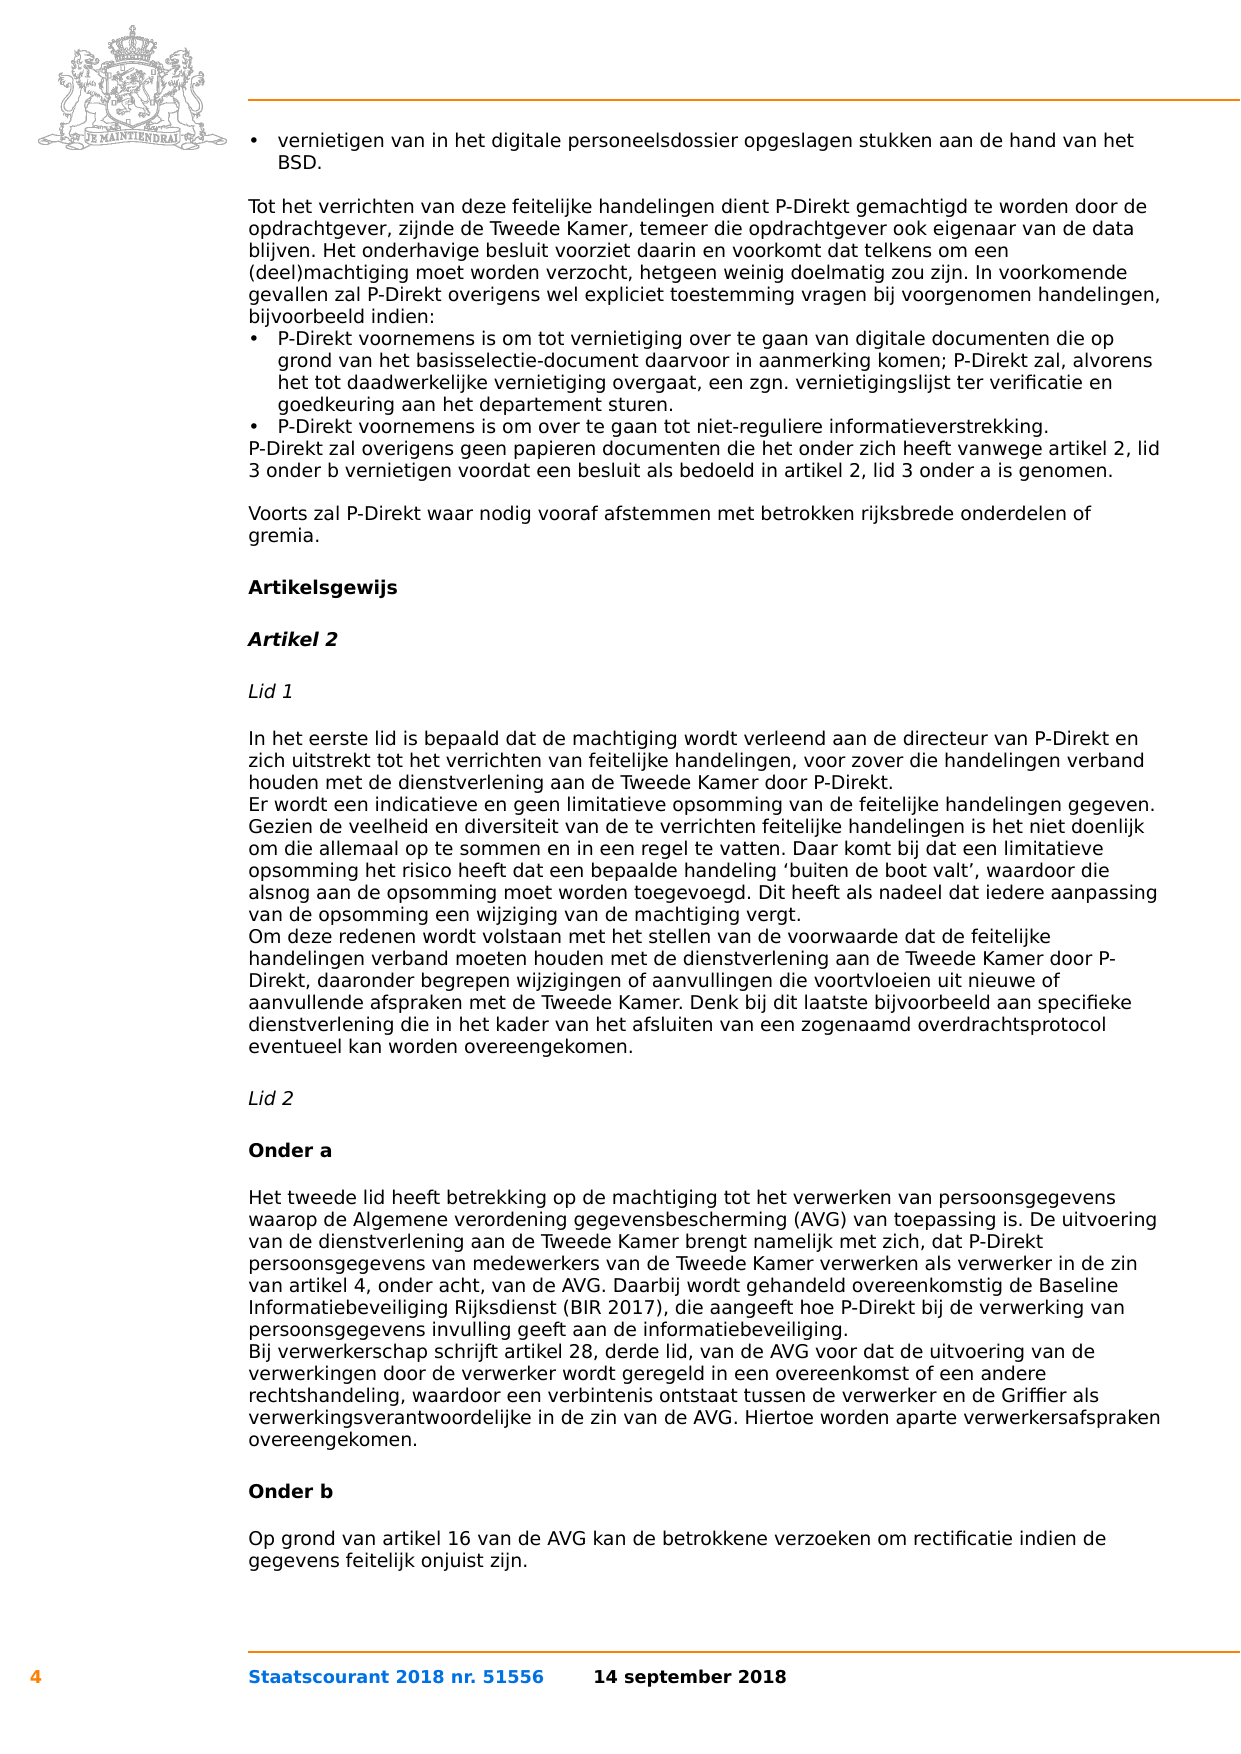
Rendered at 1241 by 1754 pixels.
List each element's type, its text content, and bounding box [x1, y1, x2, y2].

subtitle Lid 1 [248, 681, 1163, 703]
text • P-Direkt voornemens is om tot vernietiging over te gaan van digitale documenten die op grond van het basisselectie-document daarvoor in aanmerking komen; P-Direkt zal, alvorens het tot daadwerkelijke vernietiging overgaat, een zgn. vernietigingslijst ter verificatie en goedkeuring aan het departement sturen. [248, 328, 1163, 416]
text Op grond van artikel 16 van de AVG kan de betrokkene verzoeken om rectificatie indien de gegevens feitelijk onjuist zijn. [248, 1528, 1163, 1572]
picture [38, 25, 227, 150]
subtitle Lid 2 [248, 1088, 1163, 1110]
subtitle Artikel 2 [248, 629, 1163, 651]
text Voorts zal P-Direkt waar nodig vooraf afstemmen met betrokken rijksbrede onderdelen of gremia. [248, 503, 1163, 547]
text P-Direkt zal overigens geen papieren documenten die het onder zich heeft vanwege artikel 2, lid 3 onder b vernietigen voordat een besluit als bedoeld in artikel 2, lid 3 onder a is genomen. [248, 437, 1163, 481]
subtitle Artikelsgewijs [248, 577, 1163, 599]
text Er wordt een indicatieve en geen limitatieve opsomming van de feitelijke handelingen gegeven. Gezien de veelheid en diversiteit van de te verrichten feitelijke handelingen is het niet doenlijk om die allemaal op te sommen en in een regel te vatten. Daar komt bij dat een limitatieve opsomming het risico heeft dat een bepaalde handeling ‘buiten de boot valt’, waardoor die alsnog aan de opsomming moet worden toegevoegd. Dit heeft als nadeel dat iedere aanpassing van de opsomming een wijziging van de machtiging vergt. [248, 794, 1163, 926]
text Bij verwerkerschap schrijft artikel 28, derde lid, van de AVG voor dat de uitvoering van de verwerkingen door de verwerker wordt geregeld in een overeenkomst of een andere rechtshandeling, waardoor een verbintenis ontstaat tussen de verwerker en de Griffier als verwerkingsverantwoordelijke in de zin van de AVG. Hiertoe worden aparte verwerkersafspraken overeengekomen. [248, 1341, 1163, 1451]
subtitle Onder b [248, 1481, 1163, 1503]
text Het tweede lid heeft betrekking op de machtiging tot het verwerken van persoonsgegevens waarop de Algemene verordening gegevensbescherming (AVG) van toepassing is. De uitvoering van de dienstverlening aan de Tweede Kamer brengt namelijk met zich, dat P-Direkt persoonsgegevens van medewerkers van de Tweede Kamer verwerken als verwerker in de zin van artikel 4, onder acht, van de AVG. Daarbij wordt gehandeld overeenkomstig de Baseline Informatiebeveiliging Rijksdienst (BIR 2017), die aangeeft hoe P-Direkt bij de verwerking van persoonsgegevens invulling geeft aan de informatiebeveiliging. [248, 1187, 1163, 1341]
text Om deze redenen wordt volstaan met het stellen van de voorwaarde dat de feitelijke handelingen verband moeten houden met de dienstverlening aan de Tweede Kamer door P-Direkt, daaronder begrepen wijzigingen of aanvullingen die voortvloeien uit nieuwe of aanvullende afspraken met de Tweede Kamer. Denk bij dit laatste bijvoorbeeld aan specifieke dienstverlening die in het kader van het afsluiten van een zogenaamd overdrachtsprotocol eventueel kan worden overeengekomen. [248, 926, 1163, 1058]
text In het eerste lid is bepaald dat de machtiging wordt verleend aan de directeur van P-Direkt en zich uitstrekt tot het verrichten van feitelijke handelingen, voor zover die handelingen verband houden met de dienstverlening aan de Tweede Kamer door P-Direkt. [248, 728, 1163, 794]
text Tot het verrichten van deze feitelijke handelingen dient P-Direkt gemachtigd te worden door de opdrachtgever, zijnde de Tweede Kamer, temeer die opdrachtgever ook eigenaar van de data blijven. Het onderhavige besluit voorziet daarin en voorkomt dat telkens om een (deel)machtiging moet worden verzocht, hetgeen weinig doelmatig zou zijn. In voorkomende gevallen zal P-Direkt overigens wel expliciet toestemming vragen bij voorgenomen handelingen, bijvoorbeeld indien: [248, 196, 1163, 328]
text • P-Direkt voornemens is om over te gaan tot niet-reguliere informatieverstrekking. [248, 416, 1163, 437]
text • vernietigen van in het digitale personeelsdossier opgeslagen stukken aan de hand van het BSD. [248, 130, 1163, 174]
subtitle Onder a [248, 1140, 1163, 1162]
